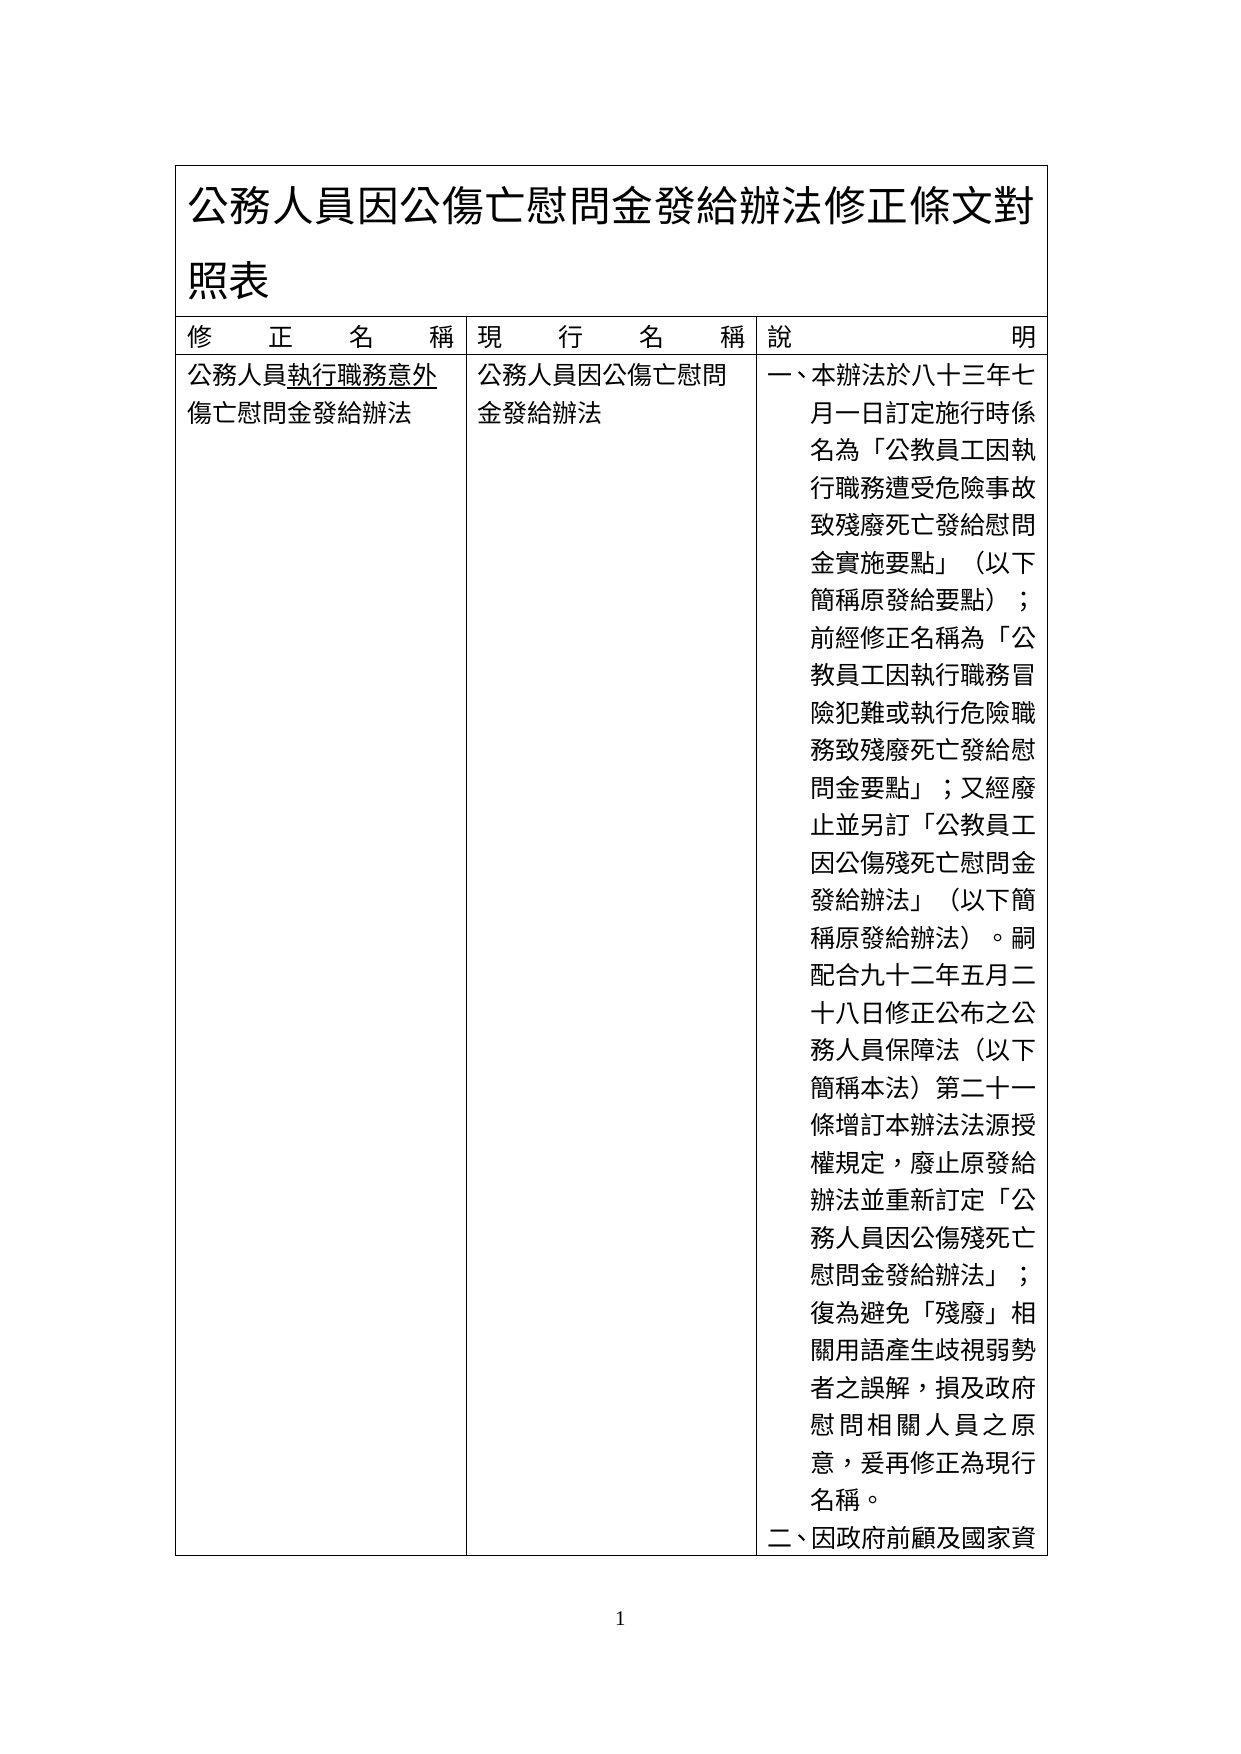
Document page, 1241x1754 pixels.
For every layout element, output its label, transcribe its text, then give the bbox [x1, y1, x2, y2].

table_cell 一、本辦法於八十三年七月一日訂定施行時係名為「公教員工因執行職務遭受危險事故致殘廢死亡發給慰問金實施要點」（以下簡稱原發給要點）；前經修正名稱為「公教員工因執行職務冒險犯難或執行危險職務致殘廢死亡發給慰問金要點」；又經廢止並另訂「公教員工因公傷殘死亡慰問金發給辦法」（以下簡稱原發給辦法）。嗣配合九十二年五月二十八日修正公布之公務人員保障法（以下簡稱本法）第二十一條增訂本辦法法源授權規定，廢止原發給辦法並重新訂定「公務人員因公傷殘死亡慰問金發給辦法」；復為避免「殘廢」相關用語產生歧視弱勢者之誤解，損及政府慰問相關人員之原意，爰再修正為現行名稱。 二、因政府前顧及國家資 [757, 355, 1047, 1555]
table_header 公務人員因公傷亡慰問金發給辦法修正條文對照表 [176, 166, 1047, 316]
table_cell 現行名稱 [467, 317, 756, 354]
table_cell 說明 [757, 317, 1047, 354]
table_cell 修正名稱 [176, 317, 466, 354]
table_cell 公務人員因公傷亡慰問金發給辦法 [467, 355, 756, 1555]
table_cell 公務人員執行職務意外傷亡慰問金發給辦法 [176, 355, 466, 1555]
